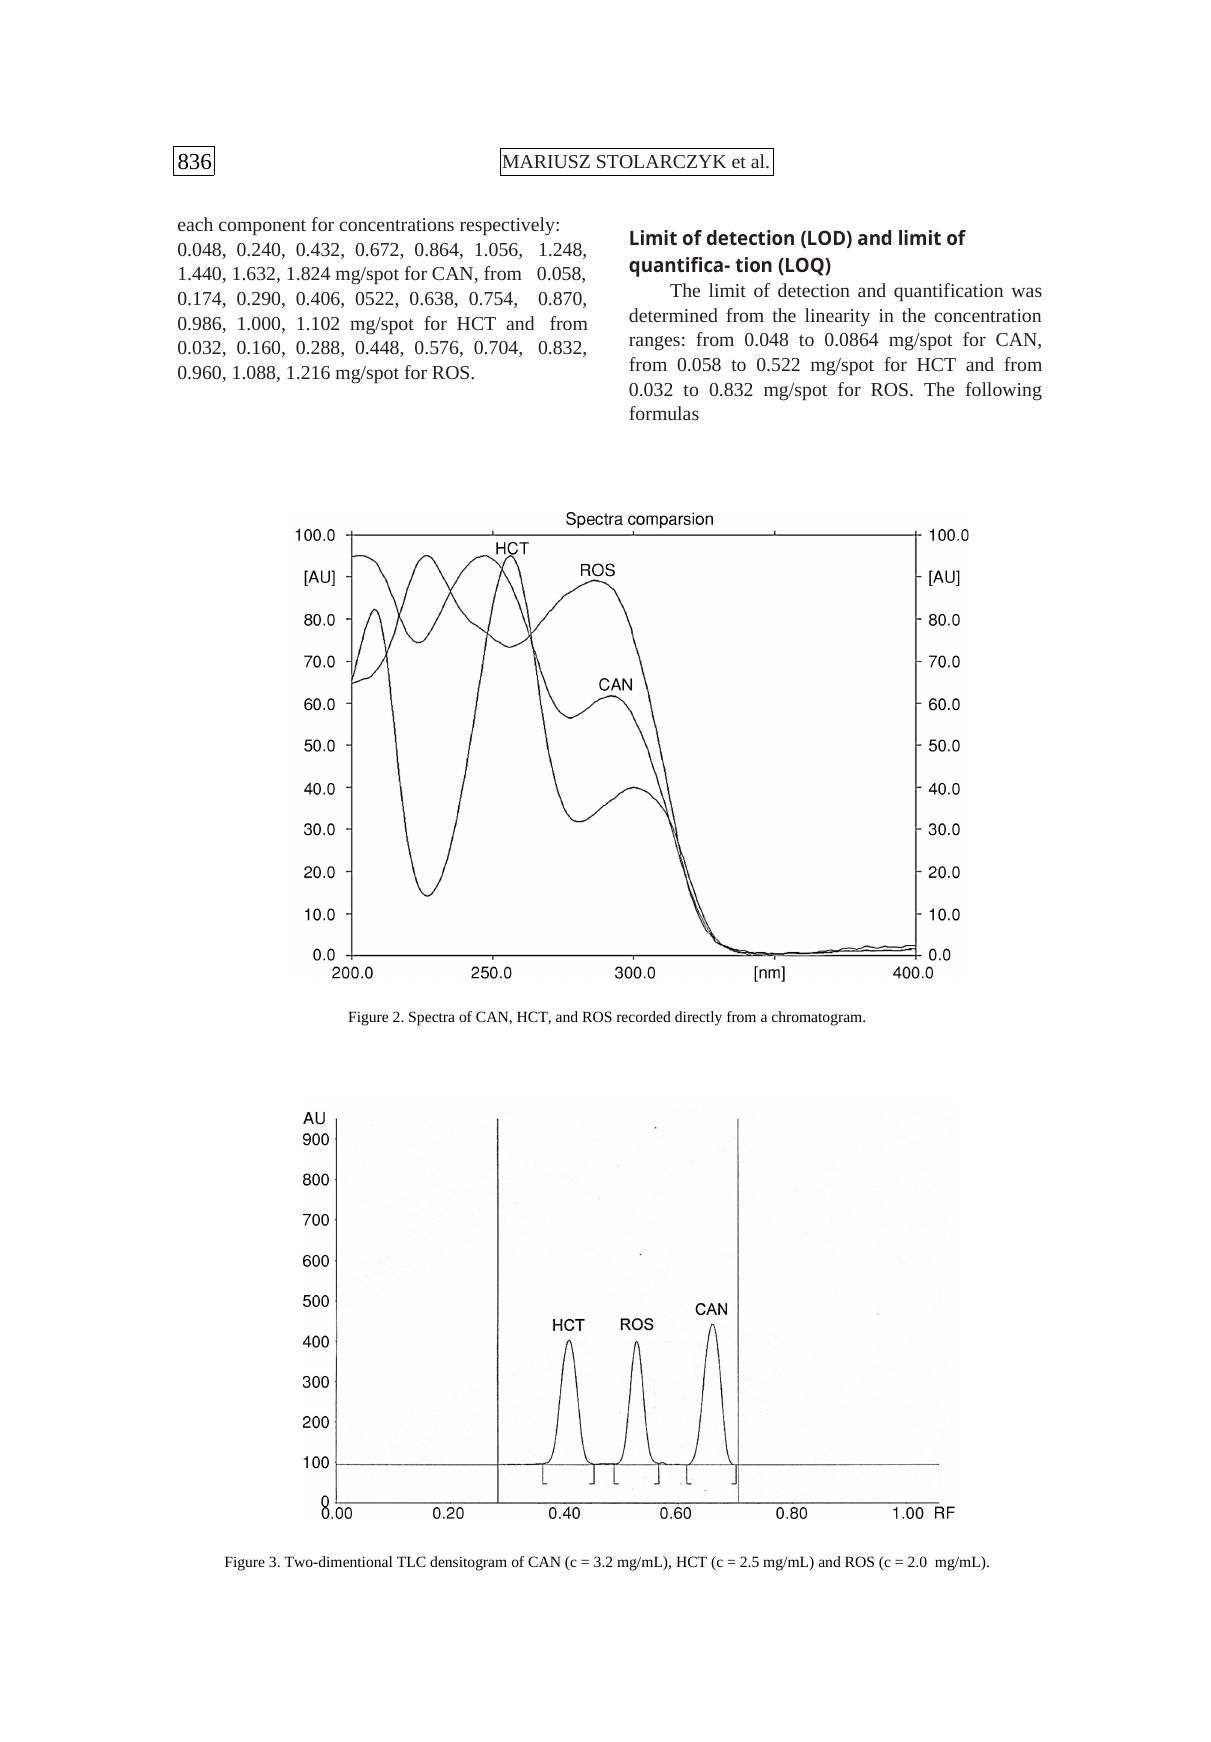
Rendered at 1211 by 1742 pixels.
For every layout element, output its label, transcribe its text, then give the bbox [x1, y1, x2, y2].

picture [294, 512, 969, 982]
text Figure 2. Spectra of CAN, HCT, and ROS recorded directly from a chromatogram. [348, 1008, 1054, 1026]
text 1.440, 1.632, 1.824 mg/spot for CAN, from 0.058, [177, 262, 591, 285]
text The limit of detection and quantification was determined from the linearity in the concentration ranges: from 0.048 to 0.0864 mg/spot for CAN, from 0.058 to 0.522 mg/spot for HCT and from 0.032 to 0.832 mg/spot for ROS. The following formulas [629, 279, 1043, 425]
picture [302, 1099, 955, 1519]
subtitle Limit of detection (LOD) and limit of quantifica- tion (LOQ) [629, 224, 1049, 278]
text 0.960, 1.088, 1.216 mg/spot for ROS. [177, 361, 591, 384]
text Figure 3. Two-dimentional TLC densitogram of CAN (c = 3.2 mg/mL), HCT (c = 2.5 mg/mL) and ROS (c = 2.0 mg/mL). [224, 1553, 1054, 1571]
text each component for concentrations respectively: 0.048, 0.240, 0.432, 0.672, 0.864, 1.056, 1.248, [177, 213, 591, 260]
text 0.032, 0.160, 0.288, 0.448, 0.576, 0.704, 0.832, [177, 336, 591, 359]
text 0.174, 0.290, 0.406, 0522, 0.638, 0.754, 0.870, [177, 287, 591, 310]
text 0.986, 1.000, 1.102 mg/spot for HCT and from [177, 312, 591, 334]
